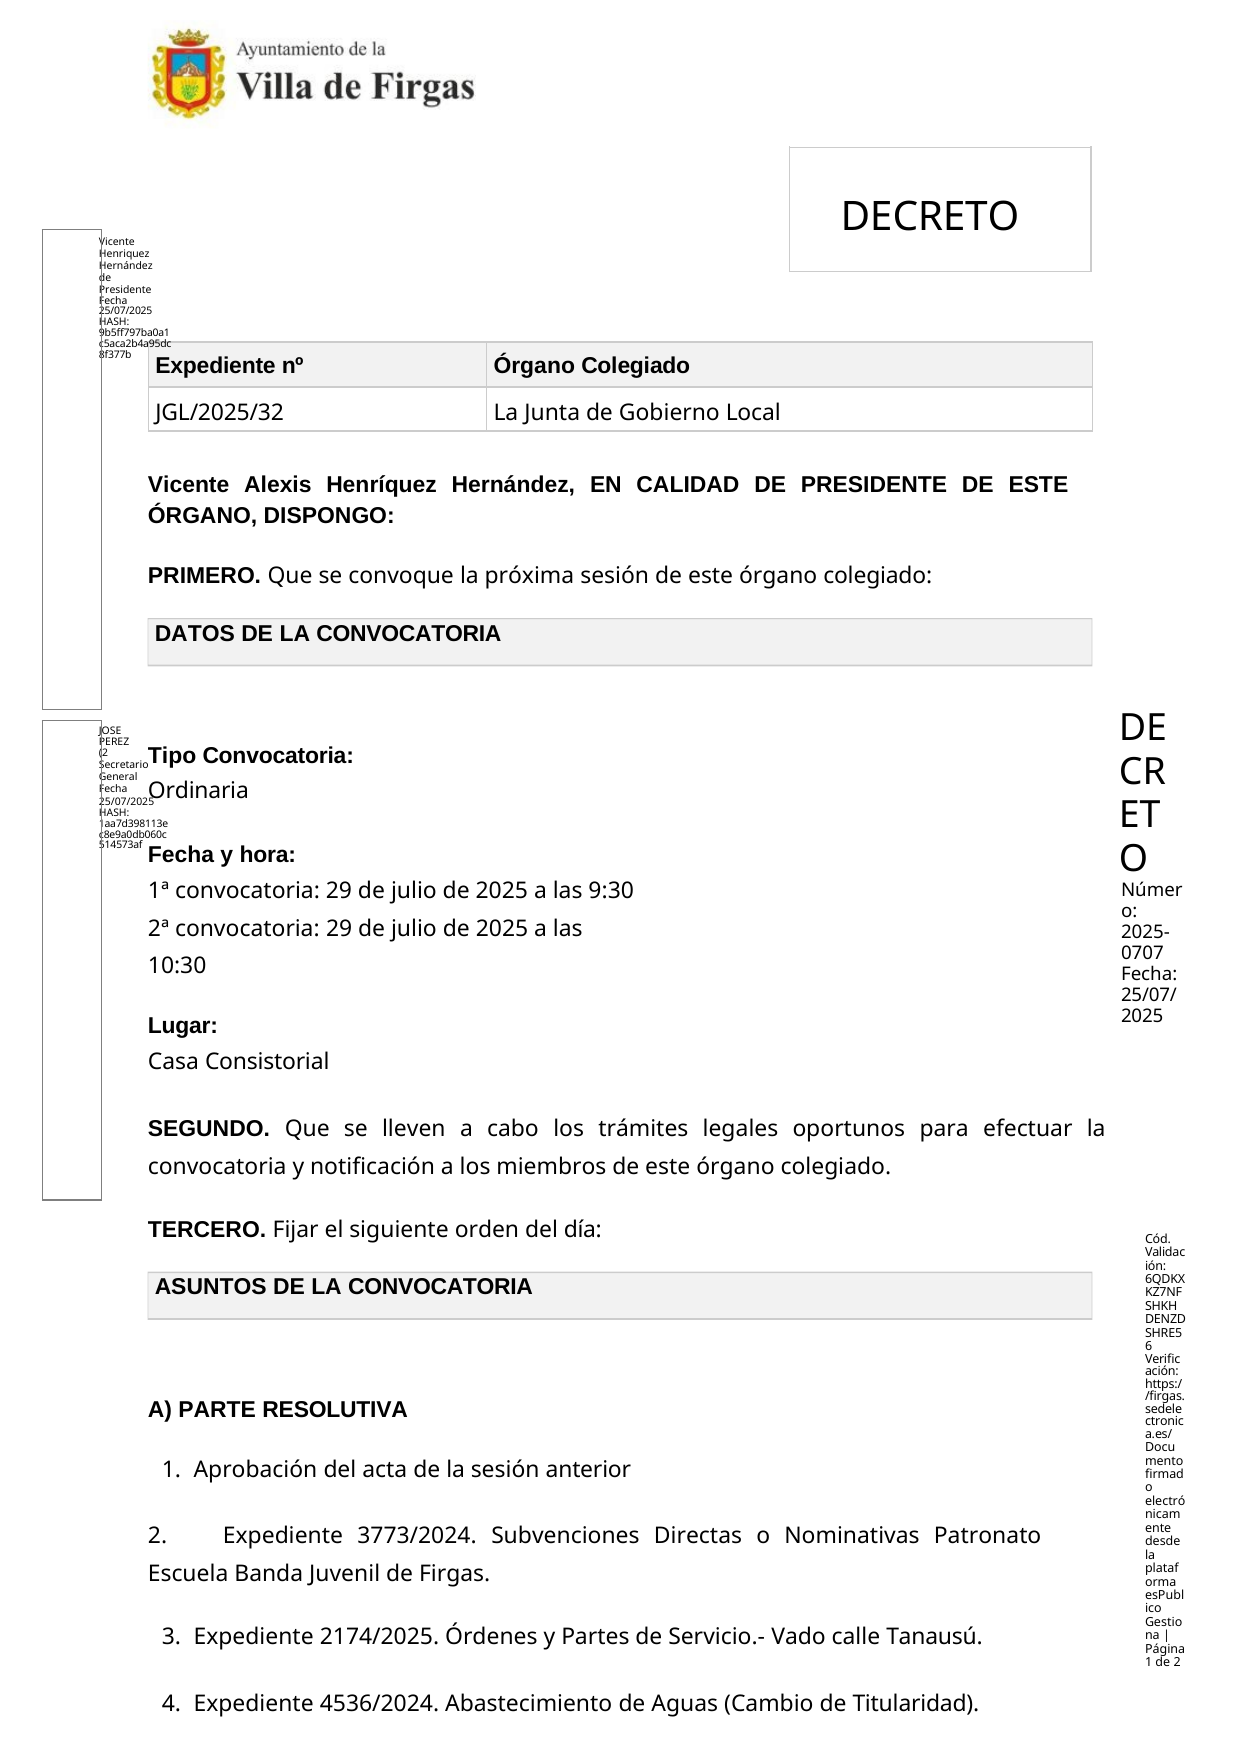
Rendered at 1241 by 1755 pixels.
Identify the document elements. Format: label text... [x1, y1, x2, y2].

text Cód. Validación: 6QDKXKZ7NFSHKHDENZDSHRE56 [1145, 1232, 1186, 1353]
text DECRETO [840, 187, 1090, 242]
subtitle Lugar: [148, 1012, 1117, 1038]
list PARTE RESOLUTIVA [148, 1396, 1143, 1422]
table_cell JGL/2025/32 [149, 388, 486, 429]
text Casa Consistorial [148, 1045, 1196, 1076]
table_cell La Junta de Gobierno Local [487, 388, 1092, 429]
list Expediente 4536/2024. Abastecimiento de Aguas (Cambio de Titularidad). [162, 1687, 1143, 1718]
list Expediente 2174/2025. Órdenes y Partes de Servicio.- Vado calle Tanausú. [162, 1620, 1143, 1651]
subtitle Tipo Convocatoria: [148, 704, 1185, 1051]
text DECRETO [1119, 706, 1185, 880]
text Documento firmado electrónicamente desde la plataforma esPublico Gestiona | Página 1 de 2 [1145, 1441, 1186, 1669]
table_header Órgano Colegiado [487, 343, 1092, 386]
table_header Expediente nº [149, 343, 486, 386]
text SEGUNDO. Que se lleven a cabo los trámites legales oportunos para efectuar la convocatoria y notificación a los miembros de este órgano colegiado. [148, 1111, 1176, 1181]
subtitle [1185, 1012, 1196, 1038]
text Verificación: https://firgas.sedelectronica.es/ [1145, 1353, 1186, 1441]
subtitle Fecha y hora: [148, 841, 1117, 868]
text PRIMERO. Que se convoque la próxima sesión de este órgano colegiado: [148, 559, 1196, 590]
list Aprobación del acta de la sesión anterior [162, 1453, 1143, 1484]
subtitle [1185, 841, 1196, 868]
subtitle Vicente Alexis Henríquez Hernández, EN CALIDAD DE PRESIDENTE DE ESTE ÓRGANO, DISPONGO: [148, 471, 1176, 529]
text 1ª convocatoria: 29 de julio de 2025 a las 9:30 2ª convocatoria: 29 de julio de 2025 a las 10:30 [148, 874, 636, 981]
text Ordinaria [148, 774, 1117, 806]
text Ordinaria [1185, 774, 1196, 806]
text TERCERO. Fijar el siguiente orden del día: [148, 1213, 1196, 1754]
list Expediente 3773/2024. Subvenciones Directas o Nominativas Patronato Escuela Banda Juvenil de Firgas. [148, 1519, 1093, 1588]
text Número: 2025-0707 Fecha: 25/07/2025 [1121, 880, 1185, 1027]
